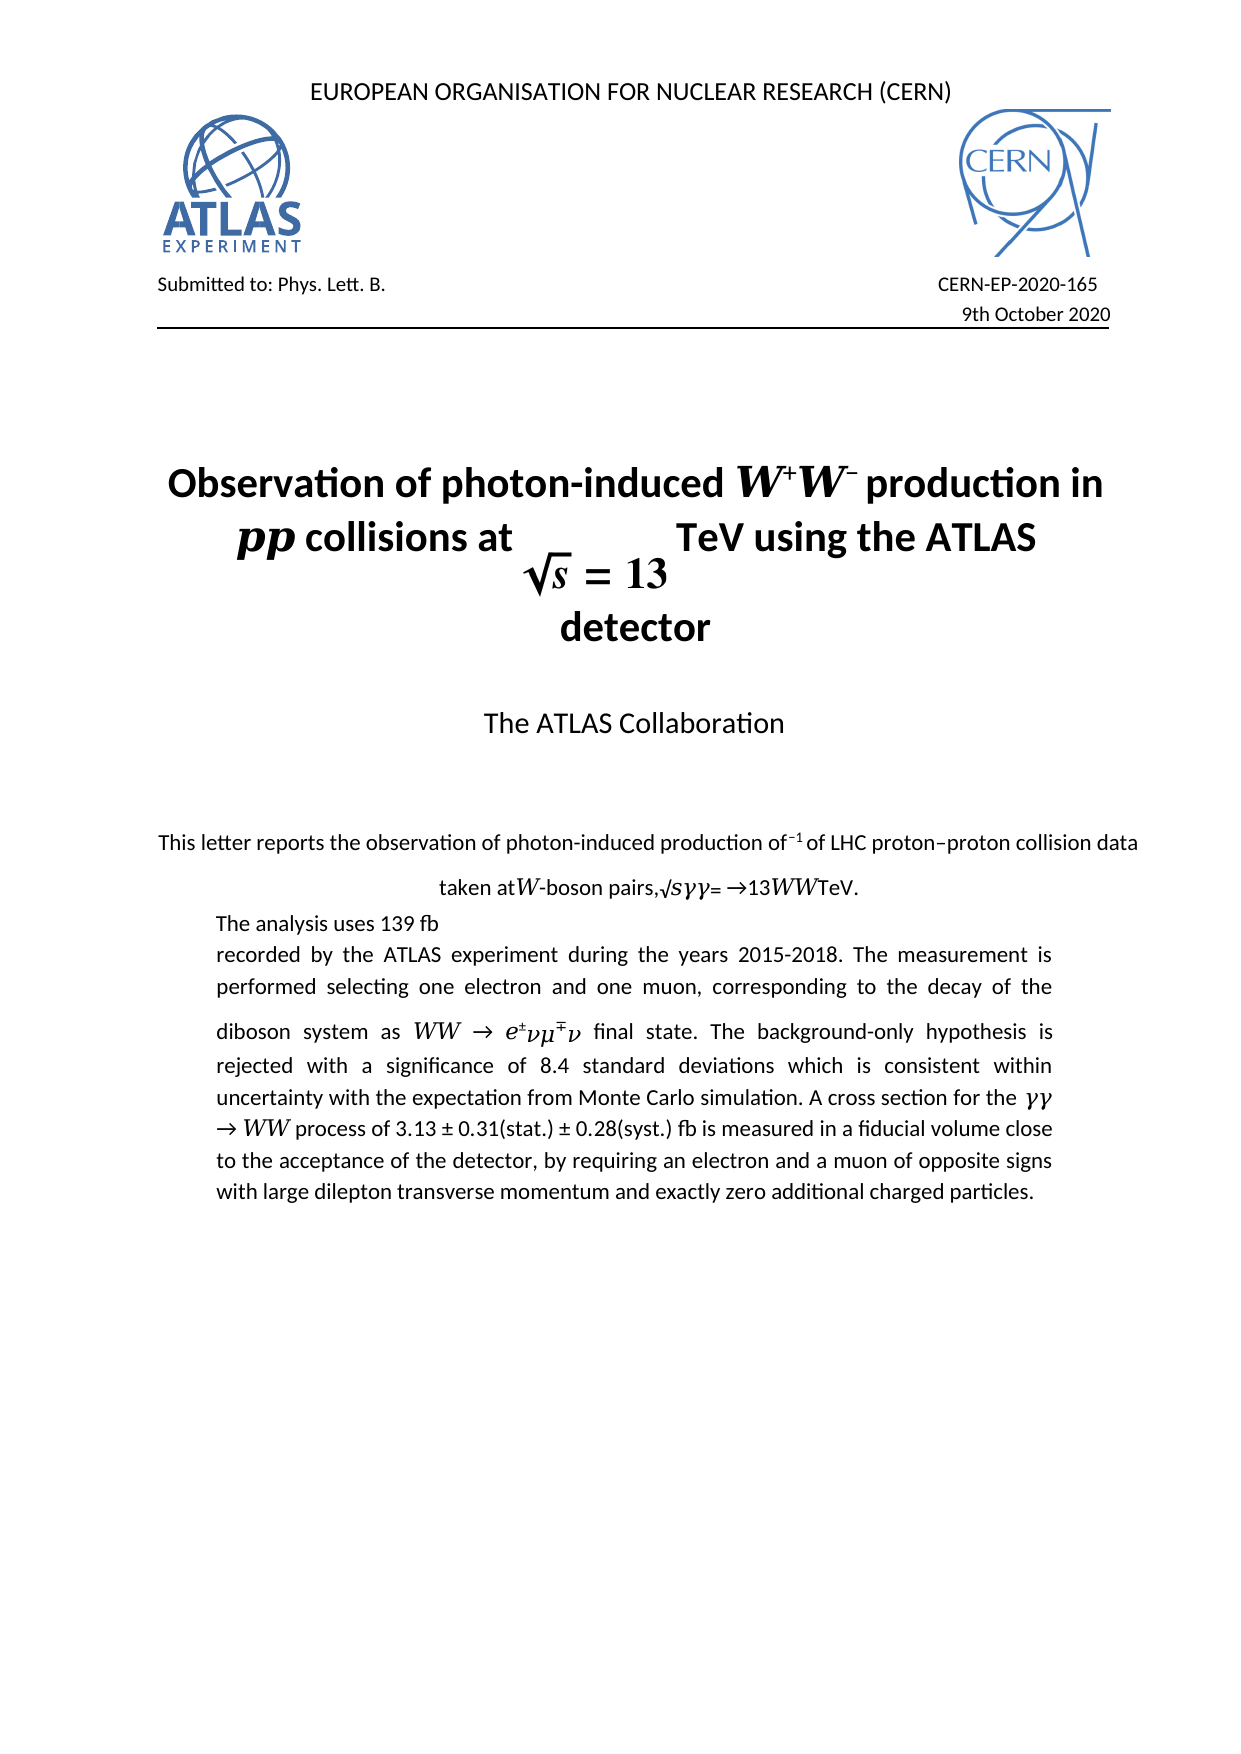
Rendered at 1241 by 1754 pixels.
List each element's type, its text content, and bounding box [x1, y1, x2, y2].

text The ATLAS Collaboration [157, 704, 1111, 741]
text recorded by the ATLAS experiment during the years 2015-2018. The measurement is performed selecting one electron and one muon, corresponding to the decay of the diboson system as 𝑊𝑊 → 𝑒±𝜈𝜇∓𝜈 final state. The background-only hypothesis is rejected with a significance of 8.4 standard deviations which is consistent within uncertainty with the expectation from Monte Carlo simulation. A cross section for the 𝛾𝛾 → 𝑊𝑊 process of 3.13 ± 0.31(stat.) ± 0.28(syst.) fb is measured in a fiducial volume close to the acceptance of the detector, by requiring an electron and a muon of opposite signs with large dilepton transverse momentum and exactly zero additional charged particles. [216, 941, 1054, 1205]
text Submitted to: Phys. Lett. B. CERN-EP-2020-165 [157, 271, 1139, 297]
text Observation of photon-induced 𝑾+𝑾− production in 𝒑𝒑 collisions at TeV using the ATLAS [157, 455, 1114, 597]
text detector [157, 599, 1113, 652]
text The analysis uses 139 fb [216, 909, 1114, 937]
text EUROPEAN ORGANISATION FOR NUCLEAR RESEARCH (CERN) [157, 75, 1105, 107]
text 9th October 2020 [157, 301, 1111, 326]
text This letter reports the observation of photon-induced production of−1 of LHC proton–proton collision data taken at𝑊-boson pairs,√𝑠𝛾𝛾= →13𝑊𝑊TeV. [157, 828, 1139, 904]
